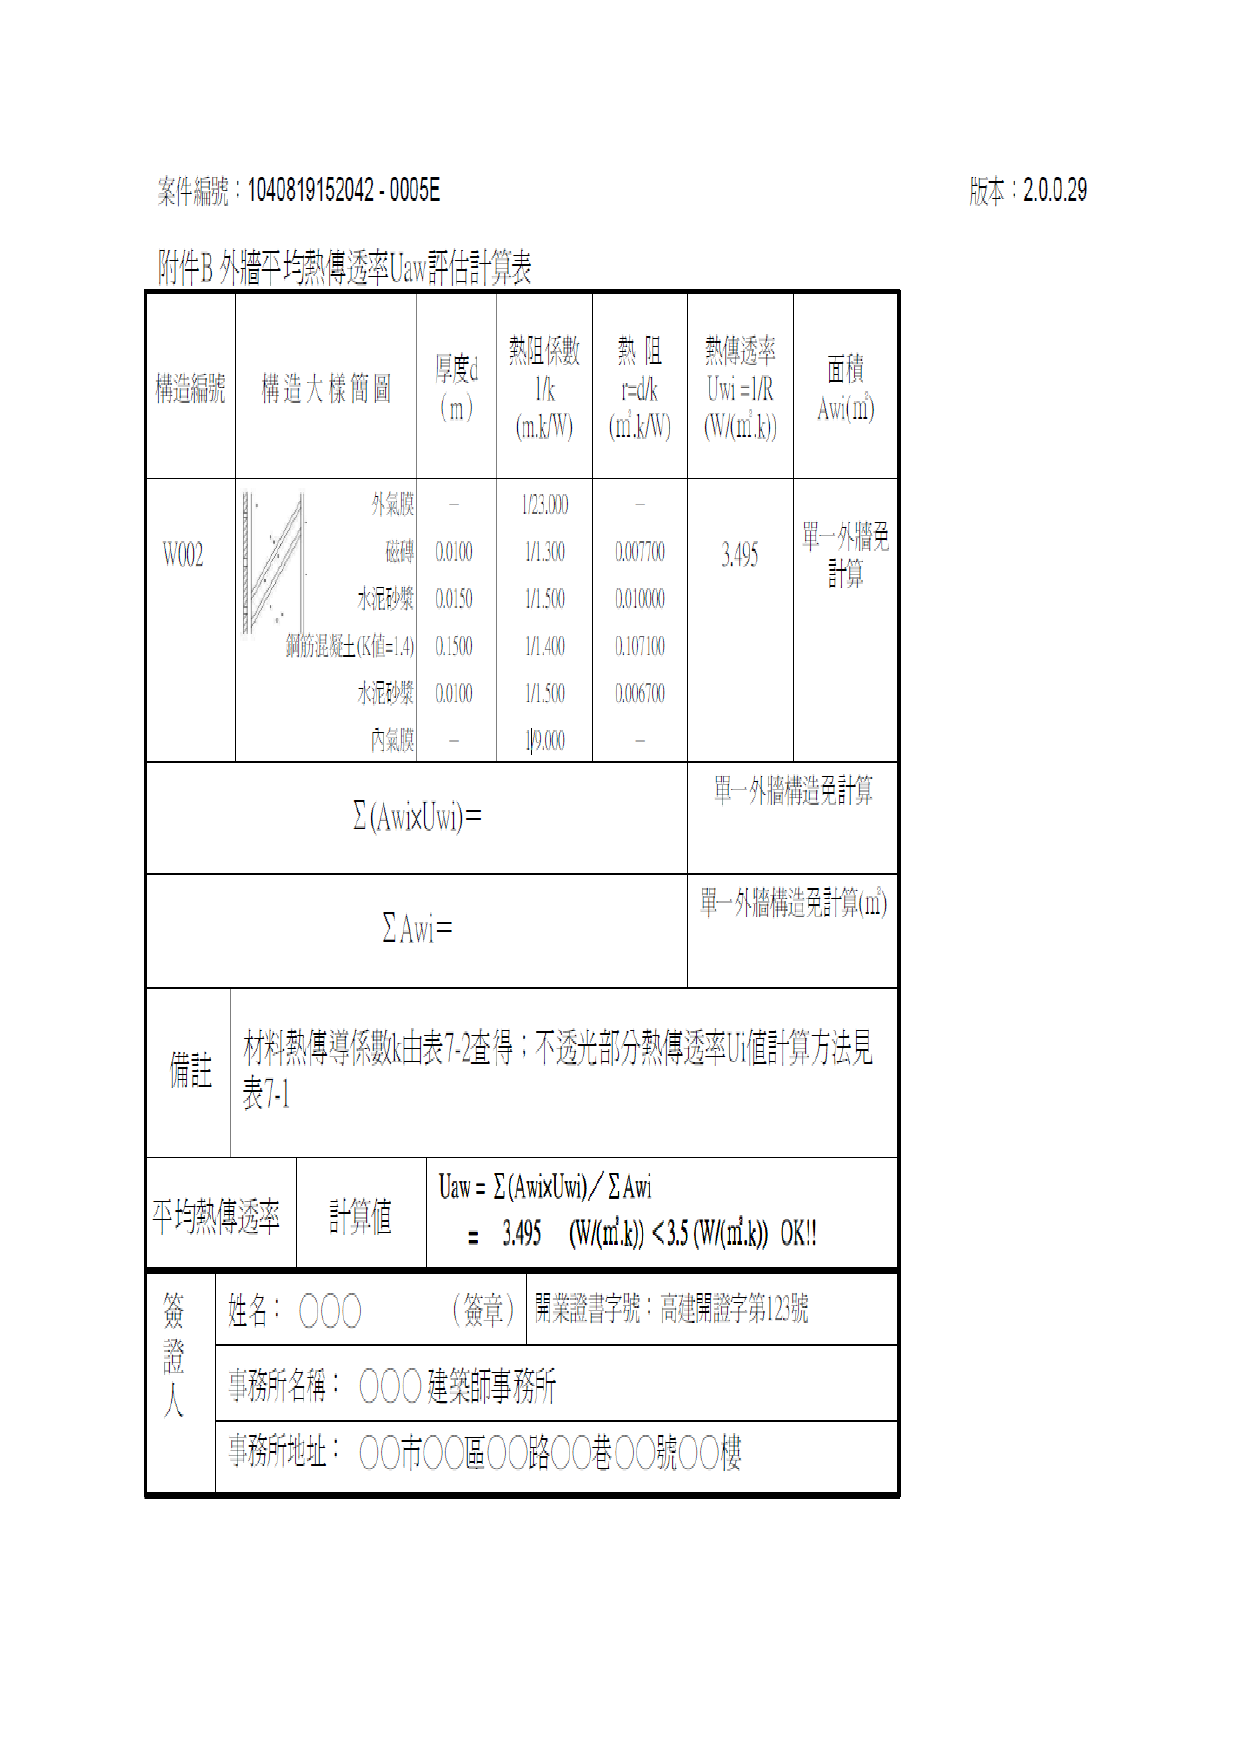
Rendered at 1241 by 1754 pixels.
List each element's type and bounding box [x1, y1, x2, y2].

picture [131, 164, 1088, 1504]
